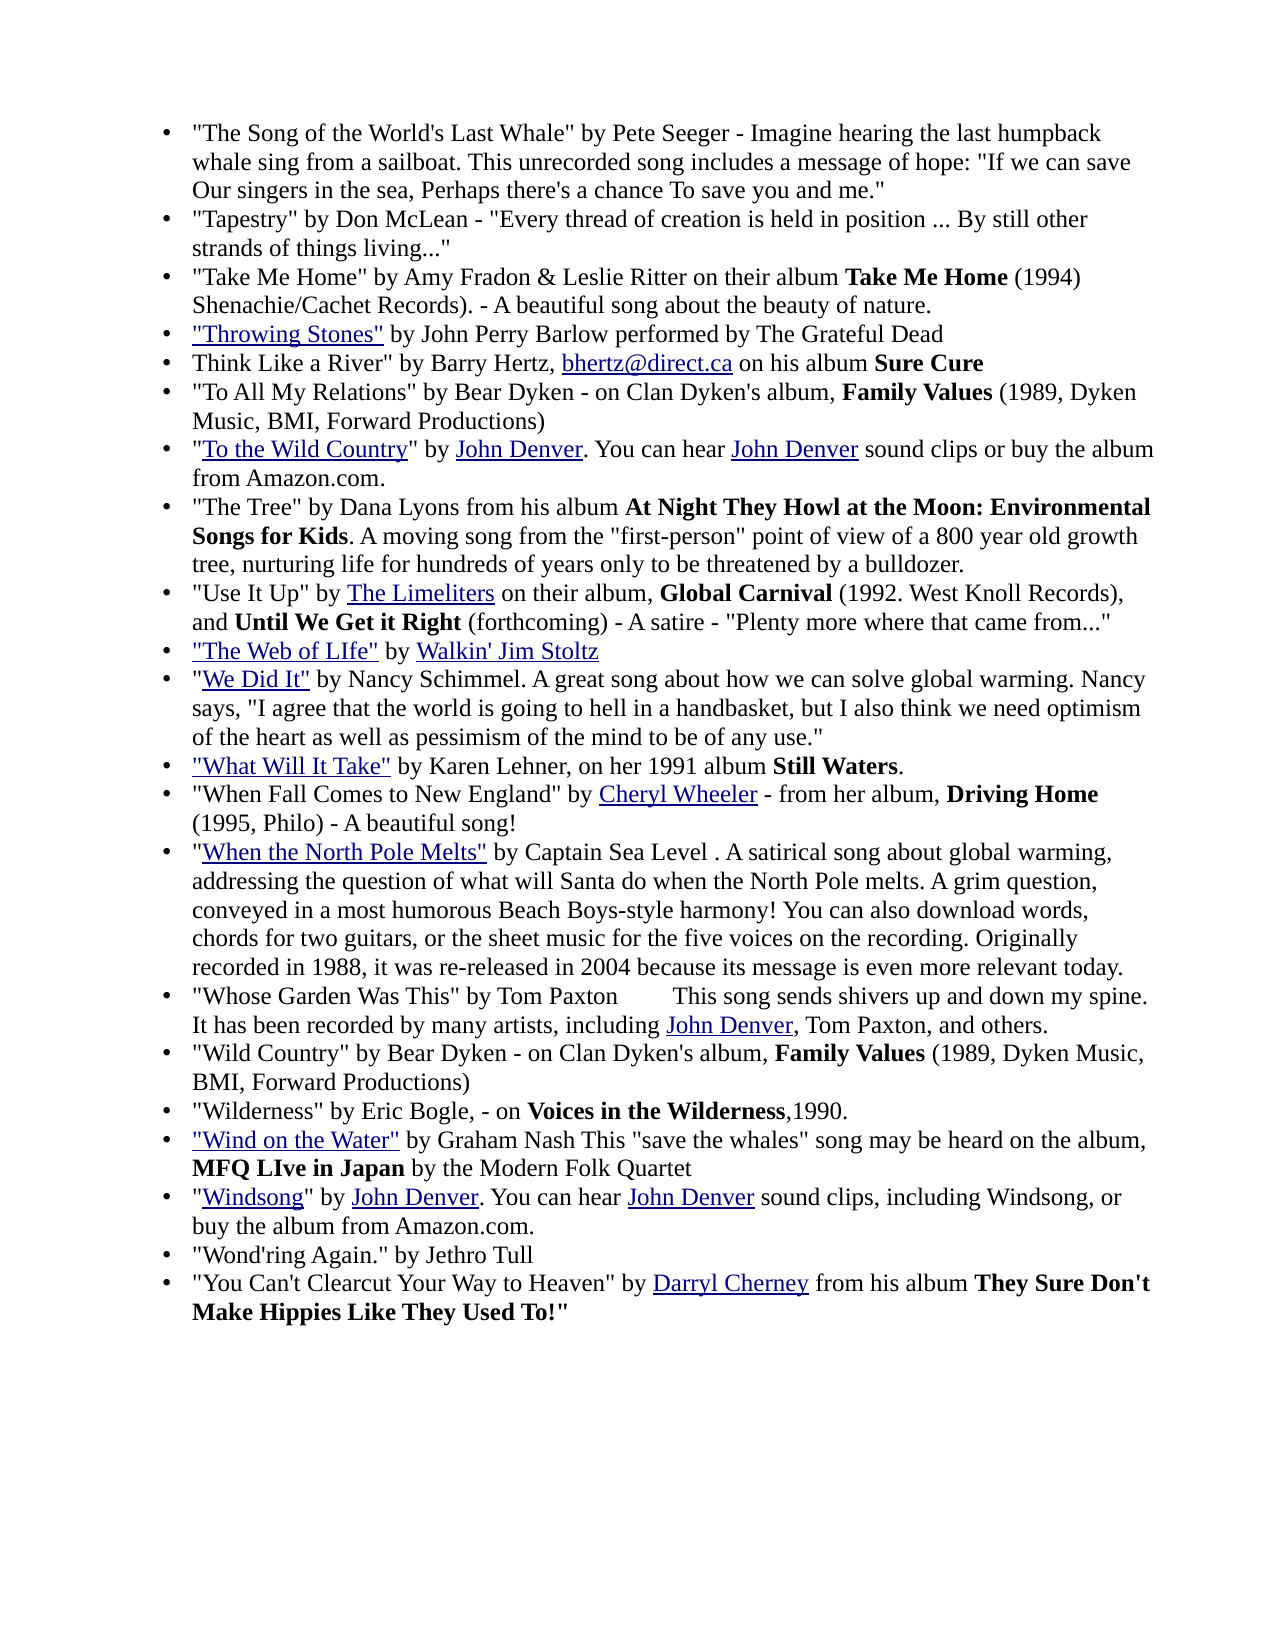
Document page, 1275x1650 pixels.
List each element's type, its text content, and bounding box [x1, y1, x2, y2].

list "Use It Up" by The Limeliters on their album, Global Carnival (1992. West Knoll Records), and Until We Get it Right (forthcoming) - A satire - "Plenty more where that came from..." [162, 578, 1157, 636]
list "Throwing Stones" by John Perry Barlow performed by The Grateful Dead [162, 319, 1157, 348]
list "Windsong" by John Denver. You can hear John Denver sound clips, including Windsong, or buy the album from Amazon.com. [162, 1182, 1157, 1240]
list "Tapestry" by Don McLean - "Every thread of creation is held in position ... By still other strands of things living..." [162, 204, 1157, 262]
list "The Song of the World's Last Whale" by Pete Seeger - Imagine hearing the last humpback whale sing from a sailboat. This unrecorded song includes a message of hope: "If we can save Our singers in the sea, Perhaps there's a chance To save you and me." [162, 118, 1157, 204]
list "What Will It Take" by Karen Lehner, on her 1991 album Still Waters. [162, 751, 1157, 779]
list Think Like a River" by Barry Hertz, bhertz@direct.ca on his album Sure Cure [162, 348, 1157, 377]
list "Wilderness" by Eric Bogle, - on Voices in the Wilderness,1990. [162, 1096, 1157, 1125]
list "The Web of LIfe" by Walkin' Jim Stoltz [162, 636, 1157, 664]
list "Wild Country" by Bear Dyken - on Clan Dyken's album, Family Values (1989, Dyken Music, BMI, Forward Productions) [162, 1038, 1157, 1096]
list "The Tree" by Dana Lyons from his album At Night They Howl at the Moon: Environmental Songs for Kids. A moving song from the "first-person" point of view of a 800 year old growth tree, nurturing life for hundreds of years only to be threatened by a bulldozer. [162, 492, 1157, 578]
list "When the North Pole Melts" by Captain Sea Level . A satirical song about global warming, addressing the question of what will Santa do when the North Pole melts. A grim question, conveyed in a most humorous Beach Boys-style harmony! You can also download words, chords for two guitars, or the sheet music for the five voices on the recording. Originally recorded in 1988, it was re-released in 2004 because its message is even more relevant today. [162, 837, 1157, 981]
list "Wond'ring Again." by Jethro Tull [162, 1240, 1157, 1268]
list "When Fall Comes to New England" by Cheryl Wheeler - from her album, Driving Home (1995, Philo) - A beautiful song! [162, 779, 1157, 837]
list "You Can't Clearcut Your Way to Heaven" by Darryl Cherney from his album They Sure Don't Make Hippies Like They Used To!" [162, 1268, 1157, 1326]
list "Wind on the Water" by Graham Nash This "save the whales" song may be heard on the album, MFQ LIve in Japan by the Modern Folk Quartet [162, 1125, 1157, 1182]
list "To the Wild Country" by John Denver. You can hear John Denver sound clips or buy the album from Amazon.com. [162, 434, 1157, 492]
list "We Did It" by Nancy Schimmel. A great song about how we can solve global warming. Nancy says, "I agree that the world is going to hell in a handbasket, but I also think we need optimism of the heart as well as pessimism of the mind to be of any use." [162, 664, 1157, 751]
list "Whose Garden Was This" by Tom Paxton This song sends shivers up and down my spine. It has been recorded by many artists, including John Denver, Tom Paxton, and others. [162, 981, 1157, 1038]
list "Take Me Home" by Amy Fradon & Leslie Ritter on their album Take Me Home (1994) Shenachie/Cachet Records). - A beautiful song about the beauty of nature. [162, 262, 1157, 319]
list "To All My Relations" by Bear Dyken - on Clan Dyken's album, Family Values (1989, Dyken Music, BMI, Forward Productions) [162, 377, 1157, 434]
